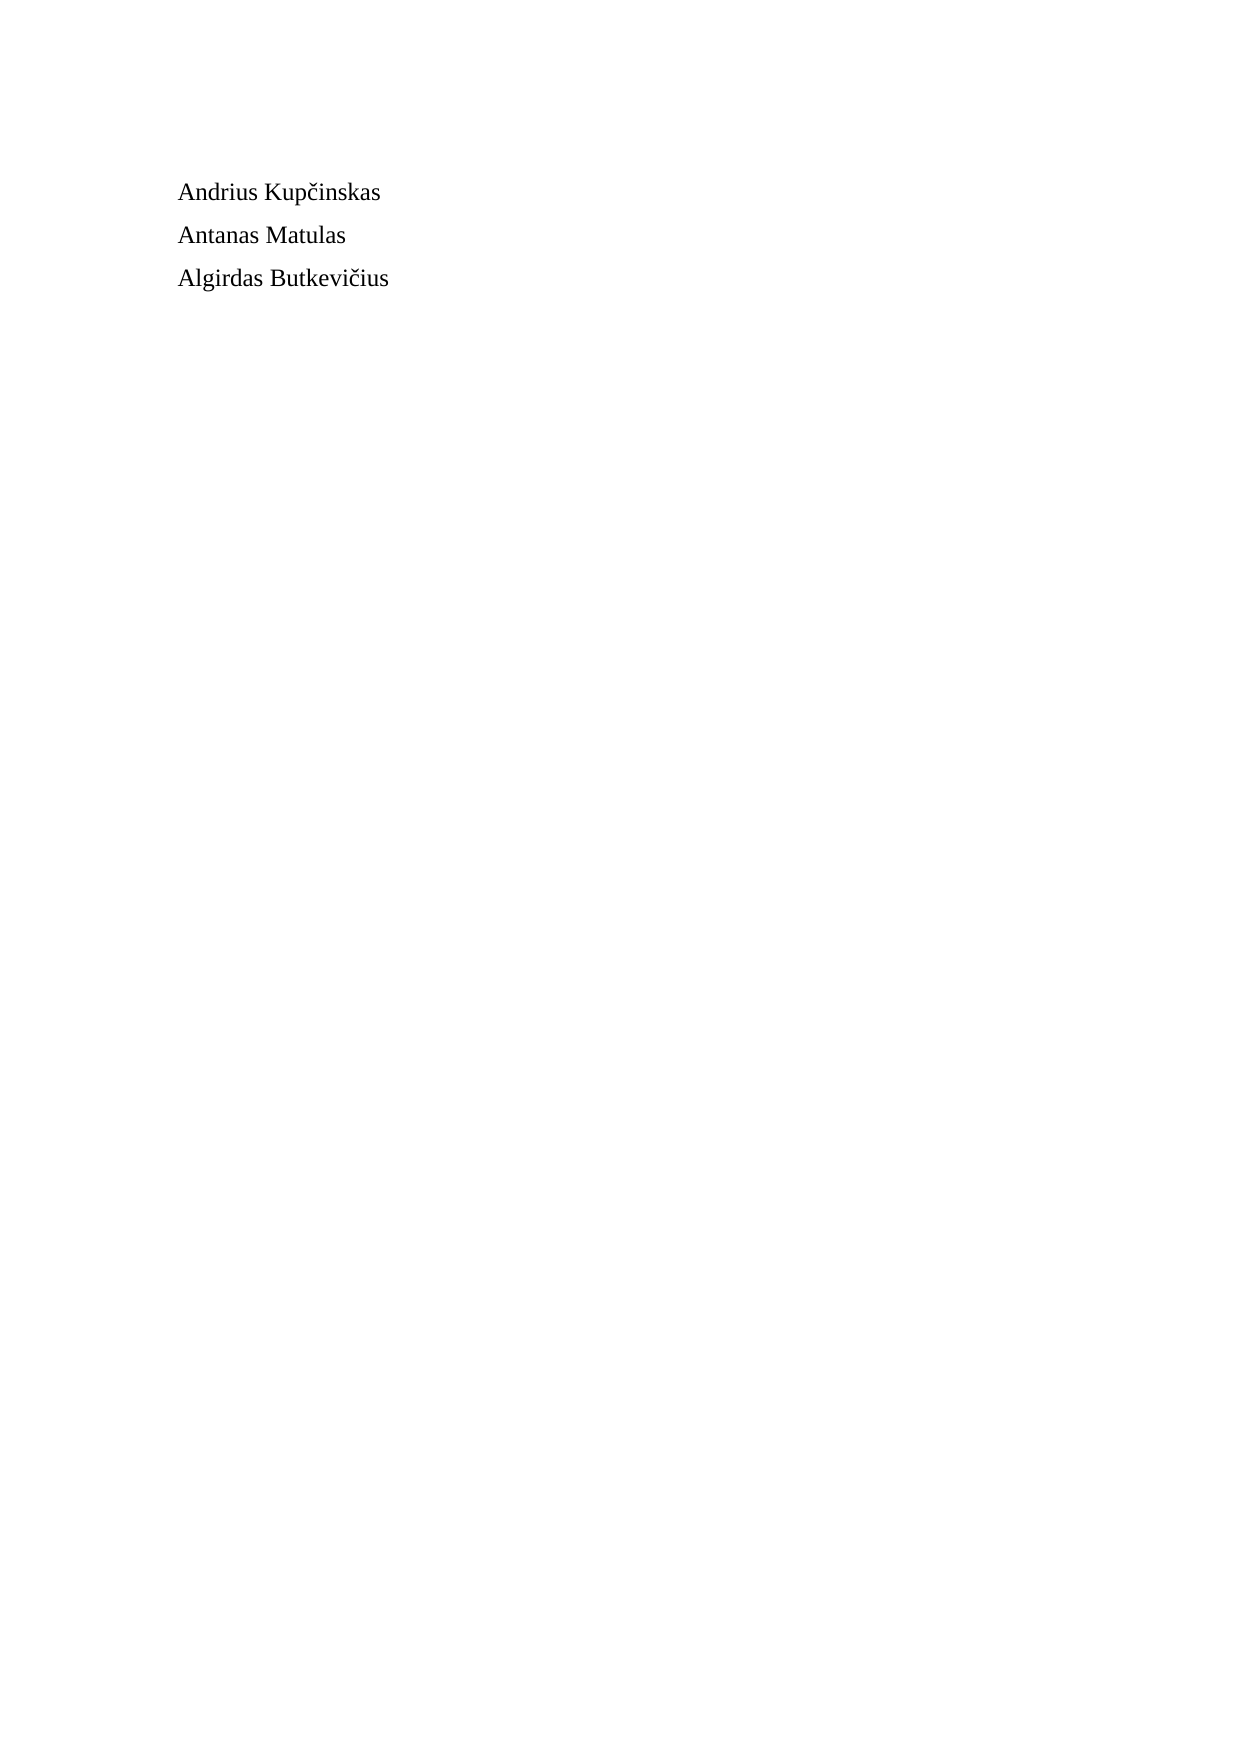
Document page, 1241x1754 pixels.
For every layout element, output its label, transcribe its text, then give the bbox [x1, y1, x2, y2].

text Antanas Matulas [177, 220, 1181, 249]
text Algirdas Butkevičius [177, 263, 1181, 292]
text Andrius Kupčinskas [177, 177, 1181, 206]
